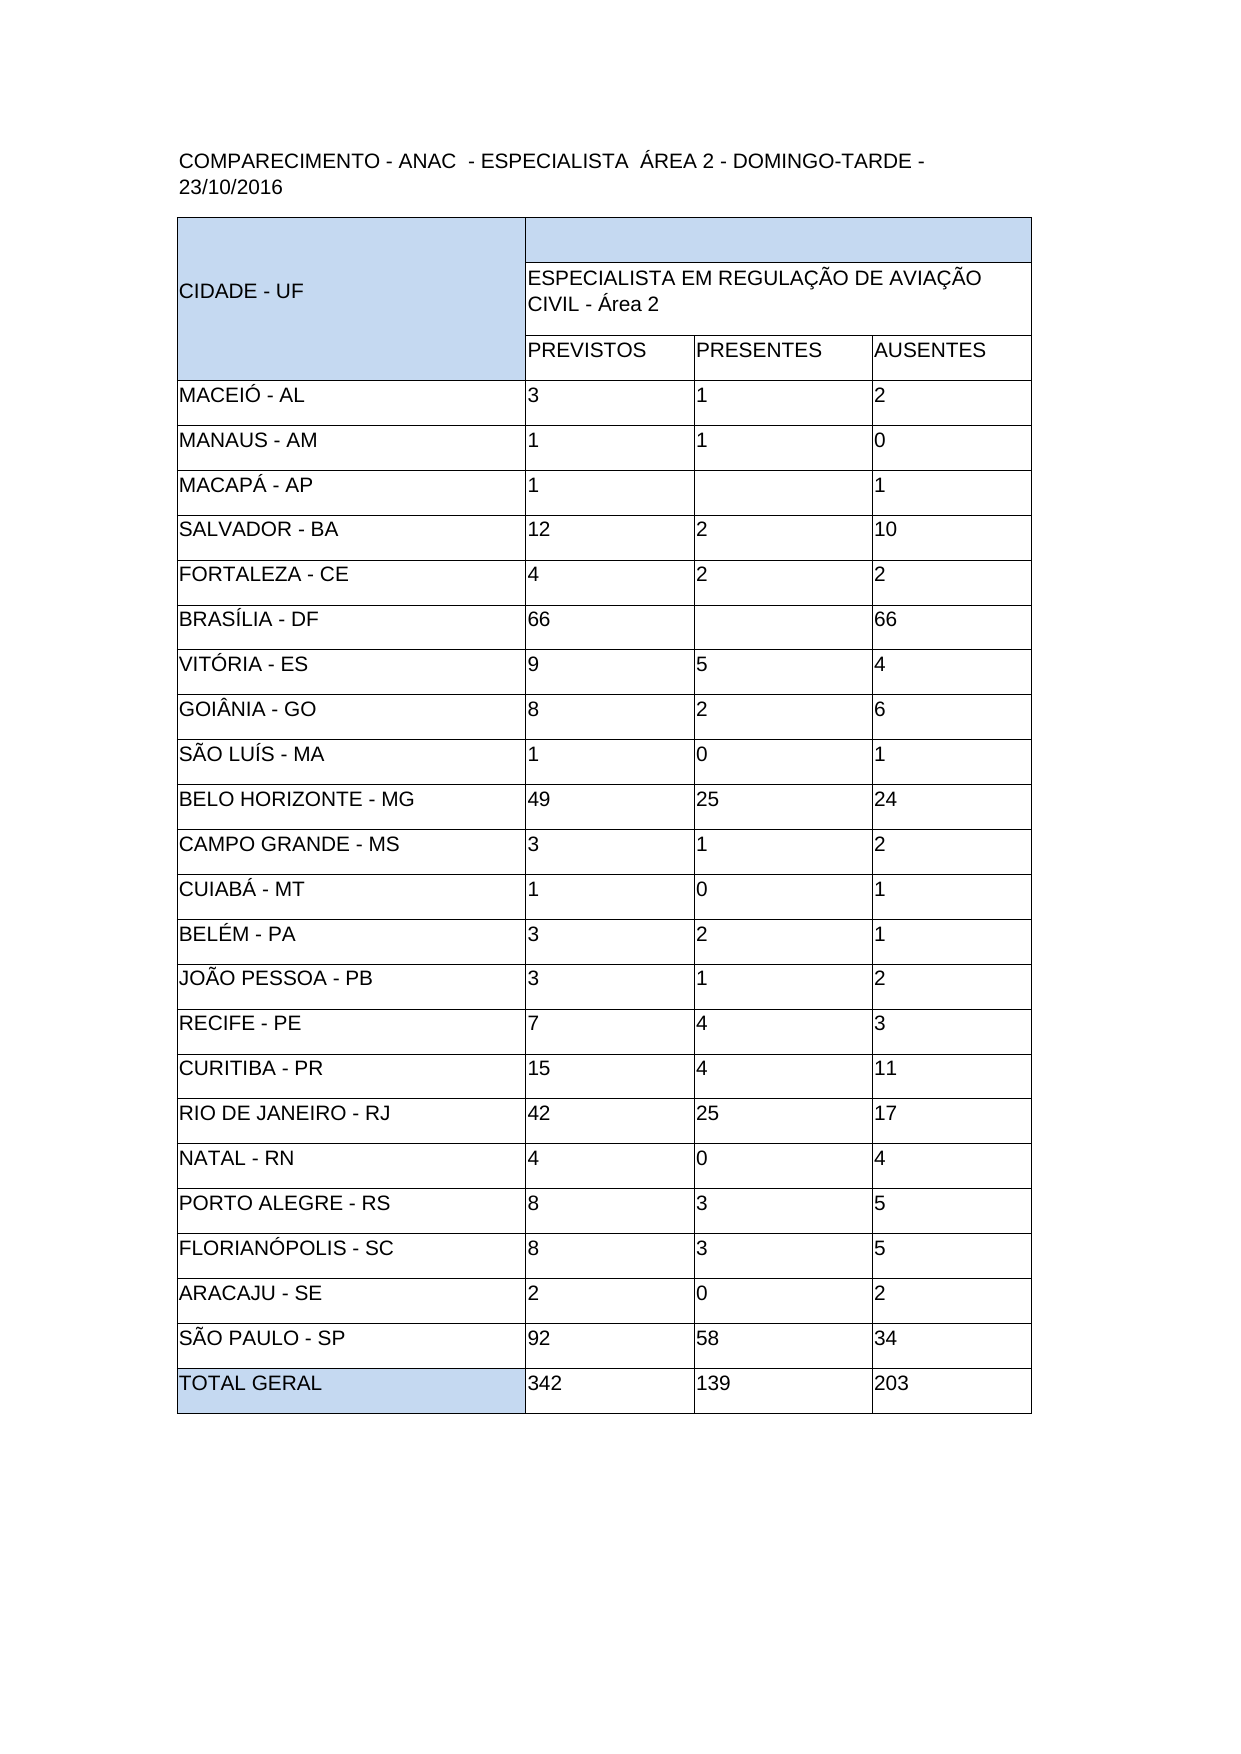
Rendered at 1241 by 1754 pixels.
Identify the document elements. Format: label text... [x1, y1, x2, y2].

table_cell MACEIÓ - AL [178, 381, 525, 425]
table_cell MANAUS - AM [178, 426, 525, 470]
table_cell 139 [695, 1369, 872, 1413]
table_cell FORTALEZA - CE [178, 561, 525, 604]
table_cell 92 [526, 1324, 694, 1368]
table_cell TOTAL GERAL [178, 1369, 525, 1413]
table_cell 1 [695, 381, 872, 425]
table_cell 49 [526, 785, 694, 829]
table_cell 24 [873, 785, 1031, 829]
table_cell 1 [695, 965, 872, 1008]
table_cell 34 [873, 1324, 1031, 1368]
table_cell 203 [873, 1369, 1031, 1413]
table_cell NATAL - RN [178, 1144, 525, 1188]
table_cell [695, 471, 872, 515]
table_cell VITÓRIA - ES [178, 650, 525, 694]
table_cell 5 [695, 650, 872, 694]
table_cell 2 [873, 1279, 1031, 1323]
table_cell 1 [873, 471, 1031, 515]
table_cell 1 [526, 875, 694, 919]
table_cell 3 [526, 920, 694, 964]
table_cell 2 [695, 920, 872, 964]
table_cell 25 [695, 785, 872, 829]
table_cell 66 [526, 606, 694, 649]
table_cell 4 [695, 1010, 872, 1053]
table_cell BELO HORIZONTE - MG [178, 785, 525, 829]
table_cell 342 [526, 1369, 694, 1413]
table_cell 11 [873, 1055, 1031, 1098]
table_cell [695, 606, 872, 649]
table_cell 2 [695, 516, 872, 559]
table_cell CIDADE - UF [178, 218, 525, 380]
table_cell 3 [695, 1189, 872, 1233]
table_cell 4 [695, 1055, 872, 1098]
table_cell 1 [873, 740, 1031, 784]
table_cell 0 [695, 875, 872, 919]
table_cell 4 [526, 561, 694, 604]
table_cell SÃO LUÍS - MA [178, 740, 525, 784]
table_cell RIO DE JANEIRO - RJ [178, 1099, 525, 1143]
table_cell 4 [873, 1144, 1031, 1188]
table_cell 42 [526, 1099, 694, 1143]
table_cell 7 [526, 1010, 694, 1053]
table_cell ARACAJU - SE [178, 1279, 525, 1323]
table_cell 2 [695, 561, 872, 604]
table_cell 3 [526, 830, 694, 874]
table_cell 1 [695, 426, 872, 470]
table_cell SALVADOR - BA [178, 516, 525, 559]
table_cell MACAPÁ - AP [178, 471, 525, 515]
table_cell 58 [695, 1324, 872, 1368]
table_cell 17 [873, 1099, 1031, 1143]
table_cell 2 [526, 1279, 694, 1323]
table_cell RECIFE - PE [178, 1010, 525, 1053]
table_cell 3 [526, 381, 694, 425]
table_cell 1 [526, 740, 694, 784]
table_cell CURITIBA - PR [178, 1055, 525, 1098]
table_cell 3 [873, 1010, 1031, 1053]
table_cell 2 [873, 561, 1031, 604]
table_cell 8 [526, 1234, 694, 1278]
table_cell 2 [695, 695, 872, 739]
table_cell 4 [873, 650, 1031, 694]
table_cell SÃO PAULO - SP [178, 1324, 525, 1368]
table_cell 9 [526, 650, 694, 694]
table_cell GOIÂNIA - GO [178, 695, 525, 739]
table_cell 2 [873, 830, 1031, 874]
table_cell 1 [526, 471, 694, 515]
table_cell BRASÍLIA - DF [178, 606, 525, 649]
table_cell 5 [873, 1189, 1031, 1233]
table_cell 12 [526, 516, 694, 559]
table_cell 8 [526, 1189, 694, 1233]
table_cell 0 [695, 1144, 872, 1188]
table_cell JOÃO PESSOA - PB [178, 965, 525, 1008]
table_cell 1 [695, 830, 872, 874]
table_cell 1 [873, 920, 1031, 964]
table_cell 6 [873, 695, 1031, 739]
table_cell 2 [873, 965, 1031, 1008]
table_cell 0 [695, 740, 872, 784]
table_cell 66 [873, 606, 1031, 649]
table_cell CAMPO GRANDE - MS [178, 830, 525, 874]
table_cell 25 [695, 1099, 872, 1143]
table_header COMPARECIMENTO - ANAC - ESPECIALISTA ÁREA 2 - DOMINGO-TARDE - 23/10/2016 [177, 148, 1031, 217]
table_cell CUIABÁ - MT [178, 875, 525, 919]
table_cell 2 [873, 381, 1031, 425]
table_cell 4 [526, 1144, 694, 1188]
table_cell 8 [526, 695, 694, 739]
table_cell BELÉM - PA [178, 920, 525, 964]
table_cell 1 [526, 426, 694, 470]
table_cell PORTO ALEGRE - RS [178, 1189, 525, 1233]
table_cell PRESENTES [695, 336, 872, 380]
table_cell 1 [873, 875, 1031, 919]
table_cell FLORIANÓPOLIS - SC [178, 1234, 525, 1278]
table_cell 0 [695, 1279, 872, 1323]
table_cell [526, 218, 1031, 262]
table_cell AUSENTES [873, 336, 1031, 380]
table_cell 0 [873, 426, 1031, 470]
table_cell 3 [695, 1234, 872, 1278]
table_cell ESPECIALISTA EM REGULAÇÃO DE AVIAÇÃO CIVIL - Área 2 [526, 263, 1031, 335]
table_cell 15 [526, 1055, 694, 1098]
table_cell 5 [873, 1234, 1031, 1278]
table_cell 3 [526, 965, 694, 1008]
table_cell 10 [873, 516, 1031, 559]
table_cell PREVISTOS [526, 336, 694, 380]
